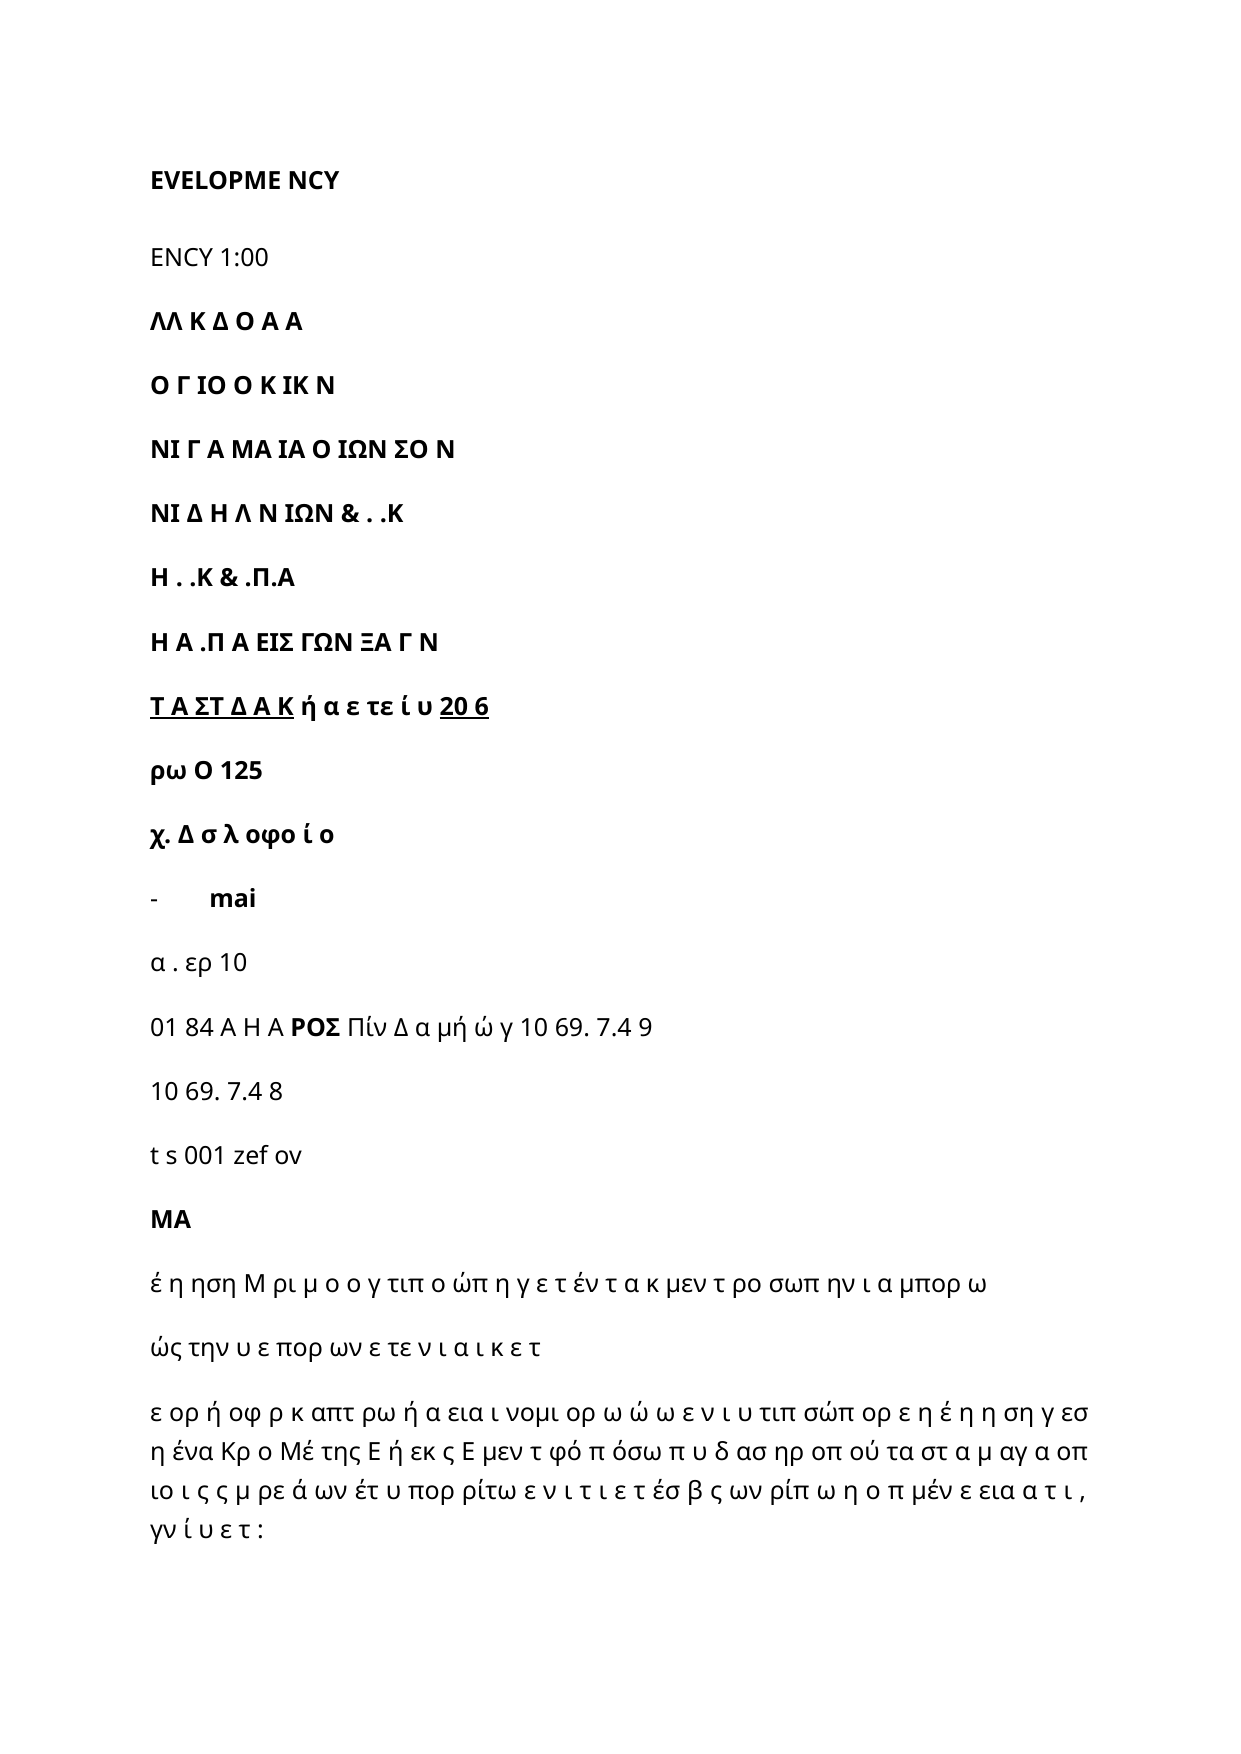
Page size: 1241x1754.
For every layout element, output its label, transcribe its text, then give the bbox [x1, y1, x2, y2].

text Η Α .Π Α ΕΙΣ ΓΩΝ ΞΑ Γ Ν [150, 624, 1090, 658]
text Τ Α ΣΤ Δ Α Κ ή α ε τε ί υ 20 6 [150, 688, 1090, 722]
text ΝΙ Δ Η Λ Ν ΙΩΝ & . .Κ [150, 496, 1090, 530]
text 10 69. 7.4 8 [150, 1073, 1090, 1107]
text ΝΙ Γ Α ΜΑ ΙΑ Ο ΙΩΝ ΣΟ Ν [150, 432, 1090, 466]
text έ η ηση Μ ρι μ ο ο γ τιπ ο ώπ η γ ε τ έν τ α κ μεν τ ρο σωπ ην ι α μπορ ω [150, 1266, 1090, 1300]
text t s 001 zef ov [150, 1137, 1090, 1172]
text ρω Ο 125 [150, 752, 1090, 787]
text ΜΑ [150, 1202, 1090, 1236]
text χ. Δ σ λ οφο ί ο [150, 817, 1090, 851]
text ΛΛ Κ Δ Ο Α Α [150, 303, 1090, 337]
text Ο Γ ΙΟ Ο Κ ΙΚ Ν [150, 367, 1090, 402]
text ε ορ ή οφ ρ κ απτ ρω ή α εια ι νομι ορ ω ώ ω ε ν ι υ τιπ σώπ ορ ε η έ η η ση γ εσ η ένα Κρ ο Μέ της Ε ή εκ ς Ε μεν τ φό π όσω π υ δ ασ ηρ οπ ού τα στ α μ αγ α οπ ιο ι ς ς μ ρε ά ων έτ υ πορ ρίτω ε ν ι τ ι ε τ έσ β ς ων ρίπ ω η ο π μέν ε εια α τ ι , γν ί υ ε τ : [150, 1394, 1090, 1546]
text ENCY 1:00 [150, 239, 1090, 273]
text 01 84 Α Η Α ΡΟΣ Πίν Δ α μή ώ γ 10 69. 7.4 9 [150, 1009, 1090, 1043]
title EVELOPME NCY [150, 162, 1090, 197]
text ώς την υ ε πορ ων ε τε ν ι α ι κ ε τ [150, 1330, 1090, 1364]
text α . ερ 10 [150, 945, 1090, 979]
text Η . .Κ & .Π.Α [150, 560, 1090, 594]
list - mai [150, 881, 1090, 915]
